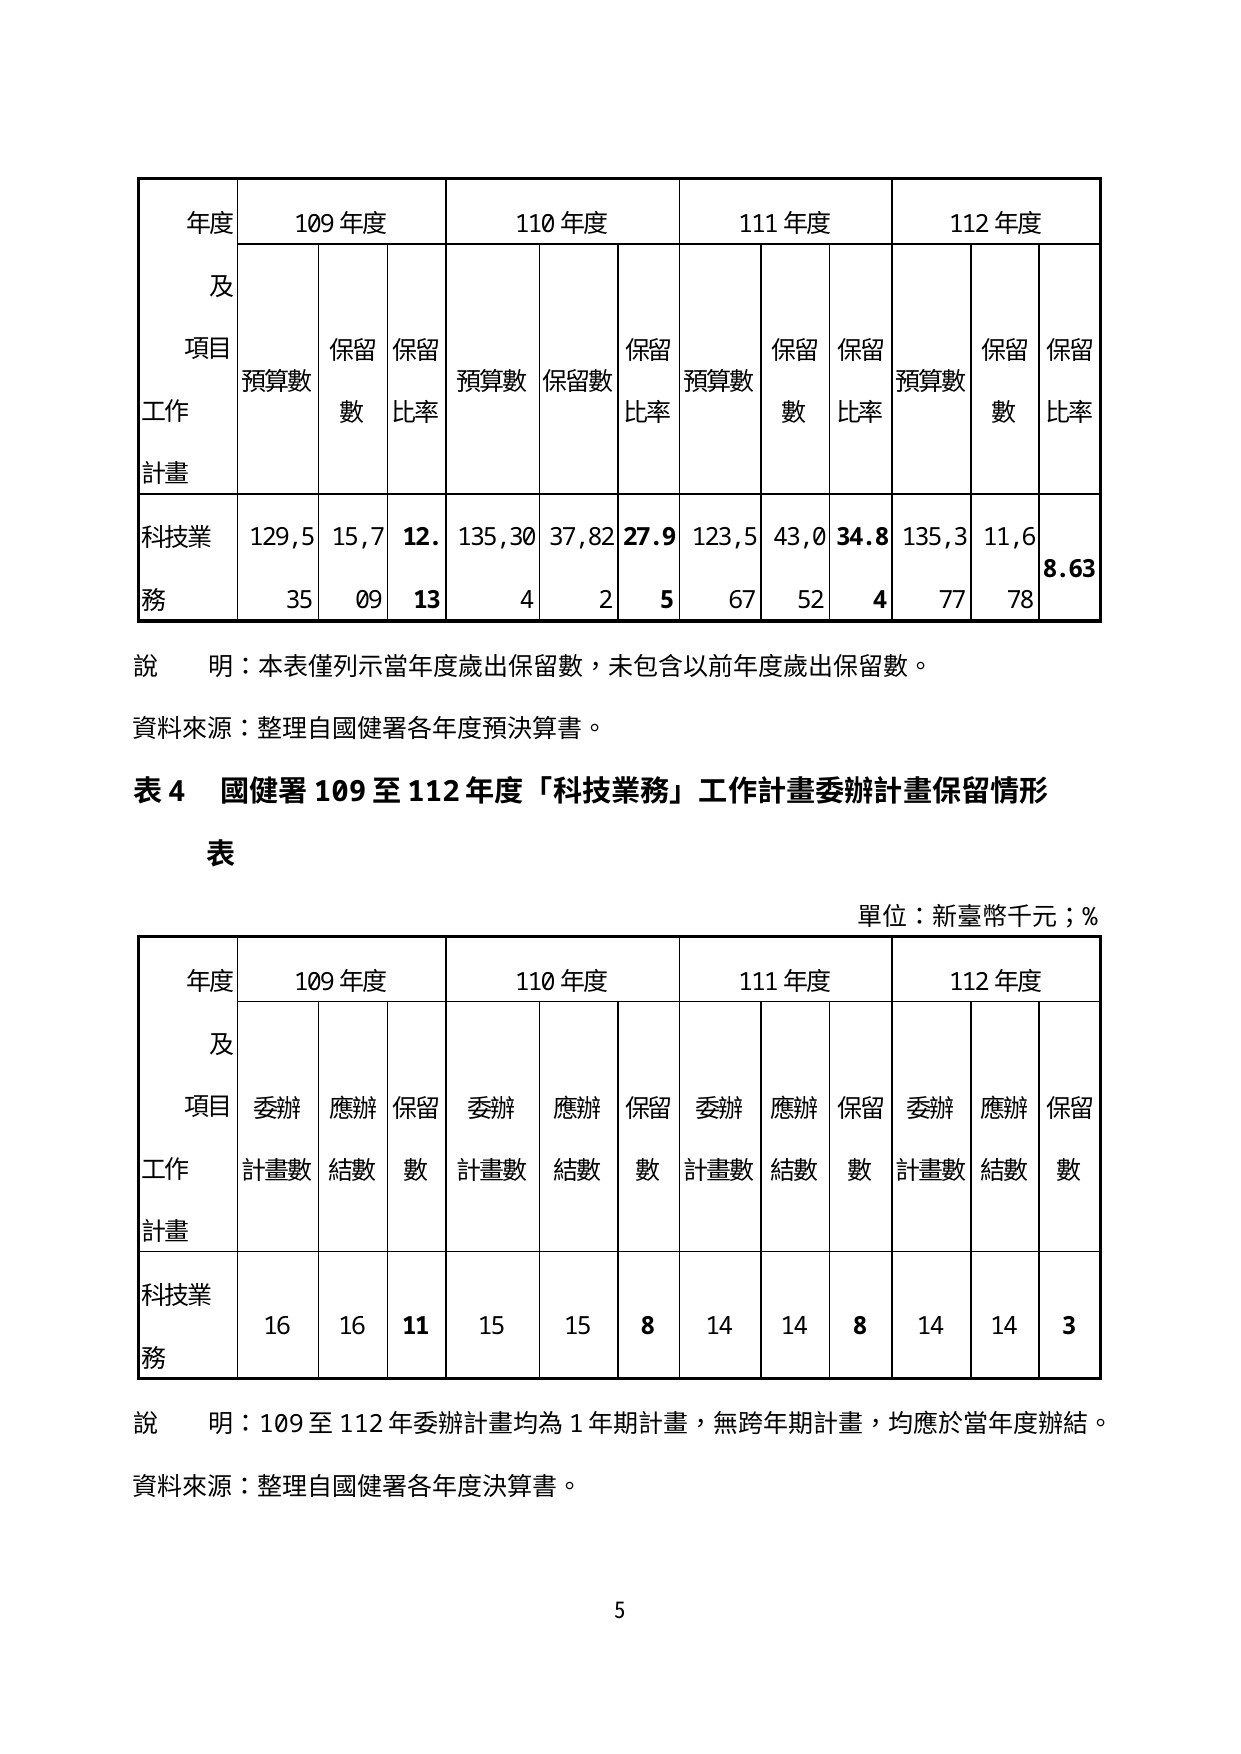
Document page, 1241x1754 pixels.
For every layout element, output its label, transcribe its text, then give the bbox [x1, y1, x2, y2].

table_cell 16 [238, 1252, 318, 1377]
table_cell 應辦結數 [319, 1002, 387, 1251]
table_cell 委辦 計畫數 [893, 1002, 970, 1251]
table_cell 保留數 [619, 1002, 679, 1251]
table_cell 8.63 [1040, 495, 1099, 619]
table_cell 129,535 [238, 495, 318, 619]
table_cell 委辦 計畫數 [447, 1002, 539, 1251]
table_cell 保留 比率 [619, 245, 679, 493]
table_header 109年度 [238, 938, 445, 1001]
table_cell 預算數 [238, 245, 318, 493]
table_cell 保留 比率 [1040, 245, 1099, 493]
table_header 111年度 [680, 180, 891, 243]
text 表4 國健署109至112年度「科技業務」工作計畫委辦計畫保留情形表 [133, 747, 1063, 872]
table_cell 37,822 [540, 495, 617, 619]
table_header 年度及 項目 工作 計畫 [140, 938, 237, 1251]
table_header 112年度 [893, 180, 1099, 243]
table_cell 科技業務 [140, 495, 237, 619]
text 說 明：109至112年委辦計畫均為1年期計畫，無跨年期計畫，均應於當年度辦結。 [133, 1380, 1107, 1443]
table_cell 135,377 [893, 495, 970, 619]
table_cell 43,052 [762, 495, 829, 619]
table_cell 保留 比率 [830, 245, 891, 493]
table_header 109年度 [238, 180, 445, 243]
table_cell 保留數 [540, 245, 617, 493]
table_cell 15 [540, 1252, 617, 1377]
table_cell 科技業務 [140, 1252, 237, 1377]
table_cell 135,304 [447, 495, 539, 619]
table_cell 保留數 [762, 245, 829, 493]
table_cell 預算數 [893, 245, 970, 493]
table_header 110年度 [447, 180, 679, 243]
table_cell 保留數 [388, 1002, 445, 1251]
text 說 明：本表僅列示當年度歲出保留數，未包含以前年度歲出保留數。 [133, 622, 1063, 685]
table_cell 27.95 [619, 495, 679, 619]
table_cell 保留數 [972, 245, 1038, 493]
table_header 110年度 [447, 938, 679, 1001]
table_header 111年度 [680, 938, 891, 1001]
table_cell 12.13 [388, 495, 445, 619]
table_cell 保留數 [1040, 1002, 1099, 1251]
table_cell 11 [388, 1252, 445, 1377]
table_cell 15 [447, 1252, 539, 1377]
table_cell 16 [319, 1252, 387, 1377]
table_cell 8 [619, 1252, 679, 1377]
table_cell 保留數 [319, 245, 387, 493]
text 單位：新臺幣千元；% [177, 872, 1097, 935]
table_cell 應辦 結數 [972, 1002, 1038, 1251]
table_cell 14 [972, 1252, 1038, 1377]
table_cell 應辦 結數 [540, 1002, 617, 1251]
table_cell 預算數 [680, 245, 760, 493]
table_header 年度及 項目 工作 計畫 [140, 180, 237, 493]
table_cell 預算數 [447, 245, 539, 493]
table_cell 保留數 [830, 1002, 891, 1251]
table_cell 應辦 結數 [762, 1002, 829, 1251]
table_header 112年度 [893, 938, 1099, 1001]
table_cell 11,678 [972, 495, 1038, 619]
table_cell 3 [1040, 1252, 1099, 1377]
table_cell 8 [830, 1252, 891, 1377]
text 資料來源：整理自國健署各年度預決算書。 [132, 685, 1063, 747]
table_cell 15,709 [319, 495, 387, 619]
table_cell 14 [680, 1252, 760, 1377]
table_cell 34.84 [830, 495, 891, 619]
table_cell 委辦 計畫數 [238, 1002, 318, 1251]
table_cell 14 [893, 1252, 970, 1377]
table_cell 123,567 [680, 495, 760, 619]
text 資料來源：整理自國健署各年度決算書。 [132, 1443, 1063, 1505]
table_cell 保留 比率 [388, 245, 445, 493]
table_cell 14 [762, 1252, 829, 1377]
table_cell 委辦 計畫數 [680, 1002, 760, 1251]
